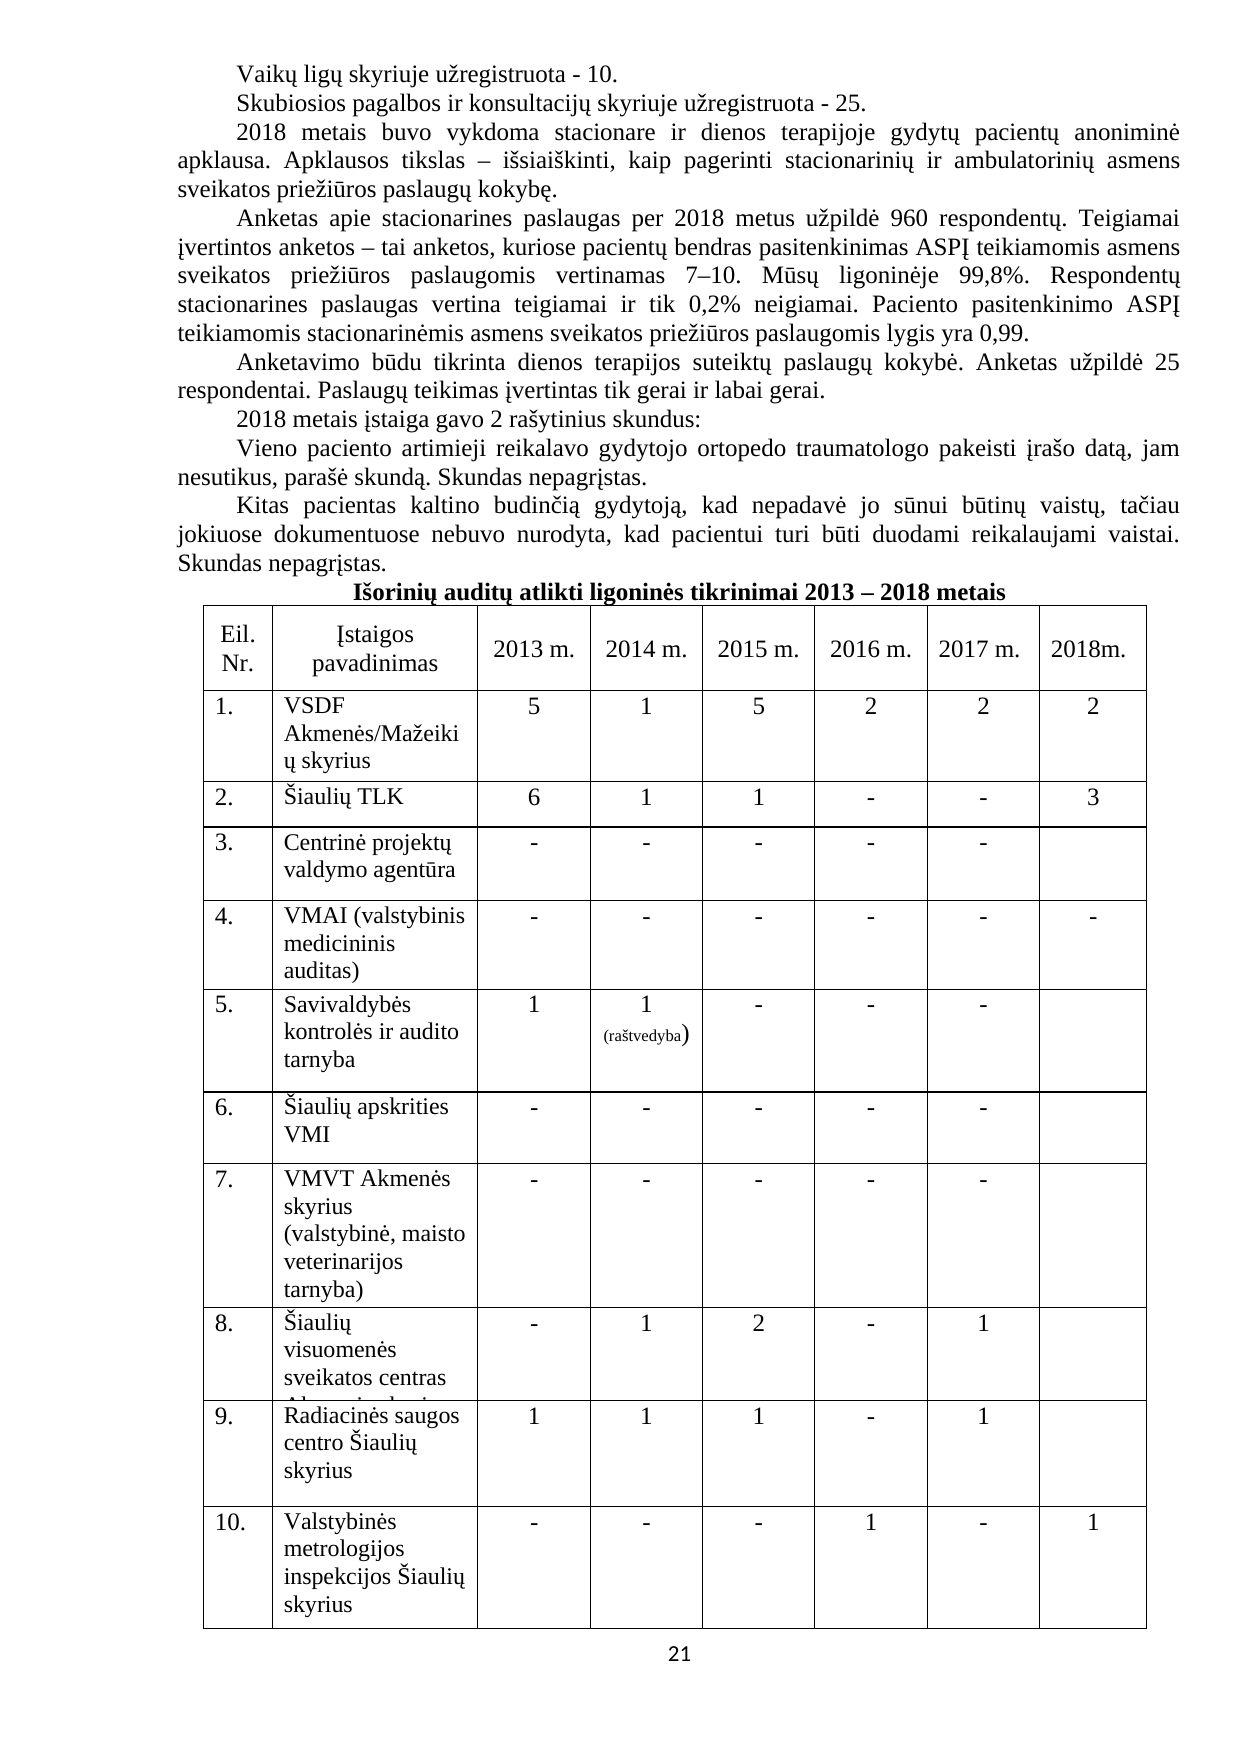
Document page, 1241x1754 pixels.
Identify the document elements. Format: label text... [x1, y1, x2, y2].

table_cell 4. [204, 901, 272, 988]
table_cell - [815, 828, 927, 900]
table_cell [1040, 1093, 1146, 1163]
table_cell 3. [204, 828, 272, 900]
table_cell Šiaulių TLK [273, 782, 477, 826]
table_cell Centrinė projektų valdymo agentūra [273, 828, 477, 900]
table_cell - [928, 1093, 1039, 1163]
table_cell [1040, 1308, 1146, 1400]
table_cell - [591, 1507, 702, 1628]
table_cell - [928, 1507, 1039, 1628]
table_cell [1040, 990, 1146, 1091]
table_cell - [703, 1093, 814, 1163]
table_cell 1 [591, 1308, 702, 1400]
table_cell - [815, 1401, 927, 1506]
table_cell - [478, 1507, 590, 1628]
table_cell 2 [815, 691, 927, 781]
table_cell - [478, 1093, 590, 1163]
table_cell 1 [591, 782, 702, 826]
table_cell VMAI (valstybinis medicininis auditas) [273, 901, 477, 988]
table_cell - [591, 1164, 702, 1307]
table_header 2014 m. [591, 606, 702, 690]
table_cell - [815, 1093, 927, 1163]
table_cell 5 [478, 691, 590, 781]
table_cell - [703, 990, 814, 1091]
table_cell - [815, 782, 927, 826]
table_cell - [1040, 901, 1146, 988]
table_cell 1. [204, 691, 272, 781]
table_cell [1040, 1401, 1146, 1506]
table_cell - [591, 901, 702, 988]
table_cell - [815, 1308, 927, 1400]
text Anketavimo būdu tikrinta dienos terapijos suteiktų paslaugų kokybė. Anketas užpildė 25 respondentai. Paslaugų teikimas įvertintas tik gerai ir labai gerai. [177, 347, 1181, 404]
table_cell 1 [815, 1507, 927, 1628]
table_header 2013 m. [478, 606, 590, 690]
table_cell [1040, 1164, 1146, 1307]
table_cell 1 [1040, 1507, 1146, 1628]
table_cell 8. [204, 1308, 272, 1400]
table_header Eil. Nr. [204, 606, 272, 690]
table_cell 9. [204, 1401, 272, 1506]
table_cell VSDF Akmenės/Mažeikių skyrius [273, 691, 477, 781]
text Išorinių auditų atlikti ligoninės tikrinimai 2013 – 2018 metais [177, 577, 1181, 605]
table_cell [1040, 828, 1146, 900]
table_cell - [815, 990, 927, 1091]
table_cell 2 [1040, 691, 1146, 781]
table_cell - [703, 828, 814, 900]
table_cell 1 [591, 1401, 702, 1506]
table_cell 1 [478, 1401, 590, 1506]
table_cell 6. [204, 1093, 272, 1163]
table_cell - [591, 828, 702, 900]
table_cell 2 [928, 691, 1039, 781]
text Kitas pacientas kaltino budinčią gydytoją, kad nepadavė jo sūnui būtinų vaistų, tačiau jokiuose dokumentuose nebuvo nurodyta, kad pacientui turi būti duodami reikalaujami vaistai. Skundas nepagrįstas. [177, 490, 1181, 577]
table_cell 1 [478, 990, 590, 1091]
table_cell - [478, 901, 590, 988]
text Anketas apie stacionarines paslaugas per 2018 metus užpildė 960 respondentų. Teigiamai įvertintos anketos – tai anketos, kuriose pacientų bendras pasitenkinimas ASPĮ teikiamomis asmens sveikatos priežiūros paslaugomis vertinamas 7–10. Mūsų ligoninėje 99,8%. Respondentų stacionarines paslaugas vertina teigiamai ir tik 0,2% neigiamai. Paciento pasitenkinimo ASPĮ teikiamomis stacionarinėmis asmens sveikatos priežiūros paslaugomis lygis yra 0,99. [177, 203, 1181, 347]
table_cell - [478, 1164, 590, 1307]
table_cell Savivaldybės kontrolės ir audito tarnyba [273, 990, 477, 1091]
table_cell - [928, 990, 1039, 1091]
table_cell 1 [591, 691, 702, 781]
table_cell - [591, 1093, 702, 1163]
table_cell - [703, 901, 814, 988]
table_cell Valstybinės metrologijos inspekcijos Šiaulių skyrius [273, 1507, 477, 1628]
text 2018 metais įstaiga gavo 2 rašytinius skundus: [177, 404, 1181, 433]
table_header 2016 m. [815, 606, 927, 690]
table_cell 5 [703, 691, 814, 781]
table_cell - [928, 828, 1039, 900]
text 2018 metais buvo vykdoma stacionare ir dienos terapijoje gydytų pacientų anoniminė apklausa. Apklausos tikslas – išsiaiškinti, kaip pagerinti stacionarinių ir ambulatorinių asmens sveikatos priežiūros paslaugų kokybę. [177, 117, 1181, 203]
table_header 2015 m. [703, 606, 814, 690]
table_cell 1 [703, 782, 814, 826]
table_cell Šiaulių visuomenės sveikatos centras Akmenės skyrius [273, 1308, 477, 1400]
table_cell 2. [204, 782, 272, 826]
table_cell 1 [703, 1401, 814, 1506]
table_cell 2 [703, 1308, 814, 1400]
table_header Įstaigos pavadinimas [273, 606, 477, 690]
table_cell - [928, 1164, 1039, 1307]
table_cell Radiacinės saugos centro Šiaulių skyrius [273, 1401, 477, 1506]
table_cell 1 [928, 1308, 1039, 1400]
table_cell 3 [1040, 782, 1146, 826]
table_cell 5. [204, 990, 272, 1091]
table_cell - [478, 828, 590, 900]
table_cell 1 [928, 1401, 1039, 1506]
table_cell 1 (raštvedyba) [591, 990, 702, 1091]
text Vaikų ligų skyriuje užregistruota - 10. [177, 59, 1181, 88]
table_cell - [703, 1164, 814, 1307]
table_cell 10. [204, 1507, 272, 1628]
table_cell - [478, 1308, 590, 1400]
table_cell - [928, 782, 1039, 826]
table_cell - [815, 1164, 927, 1307]
text Skubiosios pagalbos ir konsultacijų skyriuje užregistruota - 25. [177, 88, 1181, 117]
table_cell - [815, 901, 927, 988]
table_cell Šiaulių apskrities VMI [273, 1093, 477, 1163]
table_header 2017 m. [928, 606, 1039, 690]
table_header 2018m. [1040, 606, 1146, 690]
table_cell VMVT Akmenės skyrius (valstybinė, maisto veterinarijos tarnyba) [273, 1164, 477, 1307]
table_cell - [928, 901, 1039, 988]
text Vieno paciento artimieji reikalavo gydytojo ortopedo traumatologo pakeisti įrašo datą, jam nesutikus, parašė skundą. Skundas nepagrįstas. [177, 433, 1181, 490]
table_cell - [703, 1507, 814, 1628]
table_cell 6 [478, 782, 590, 826]
table_cell 7. [204, 1164, 272, 1307]
